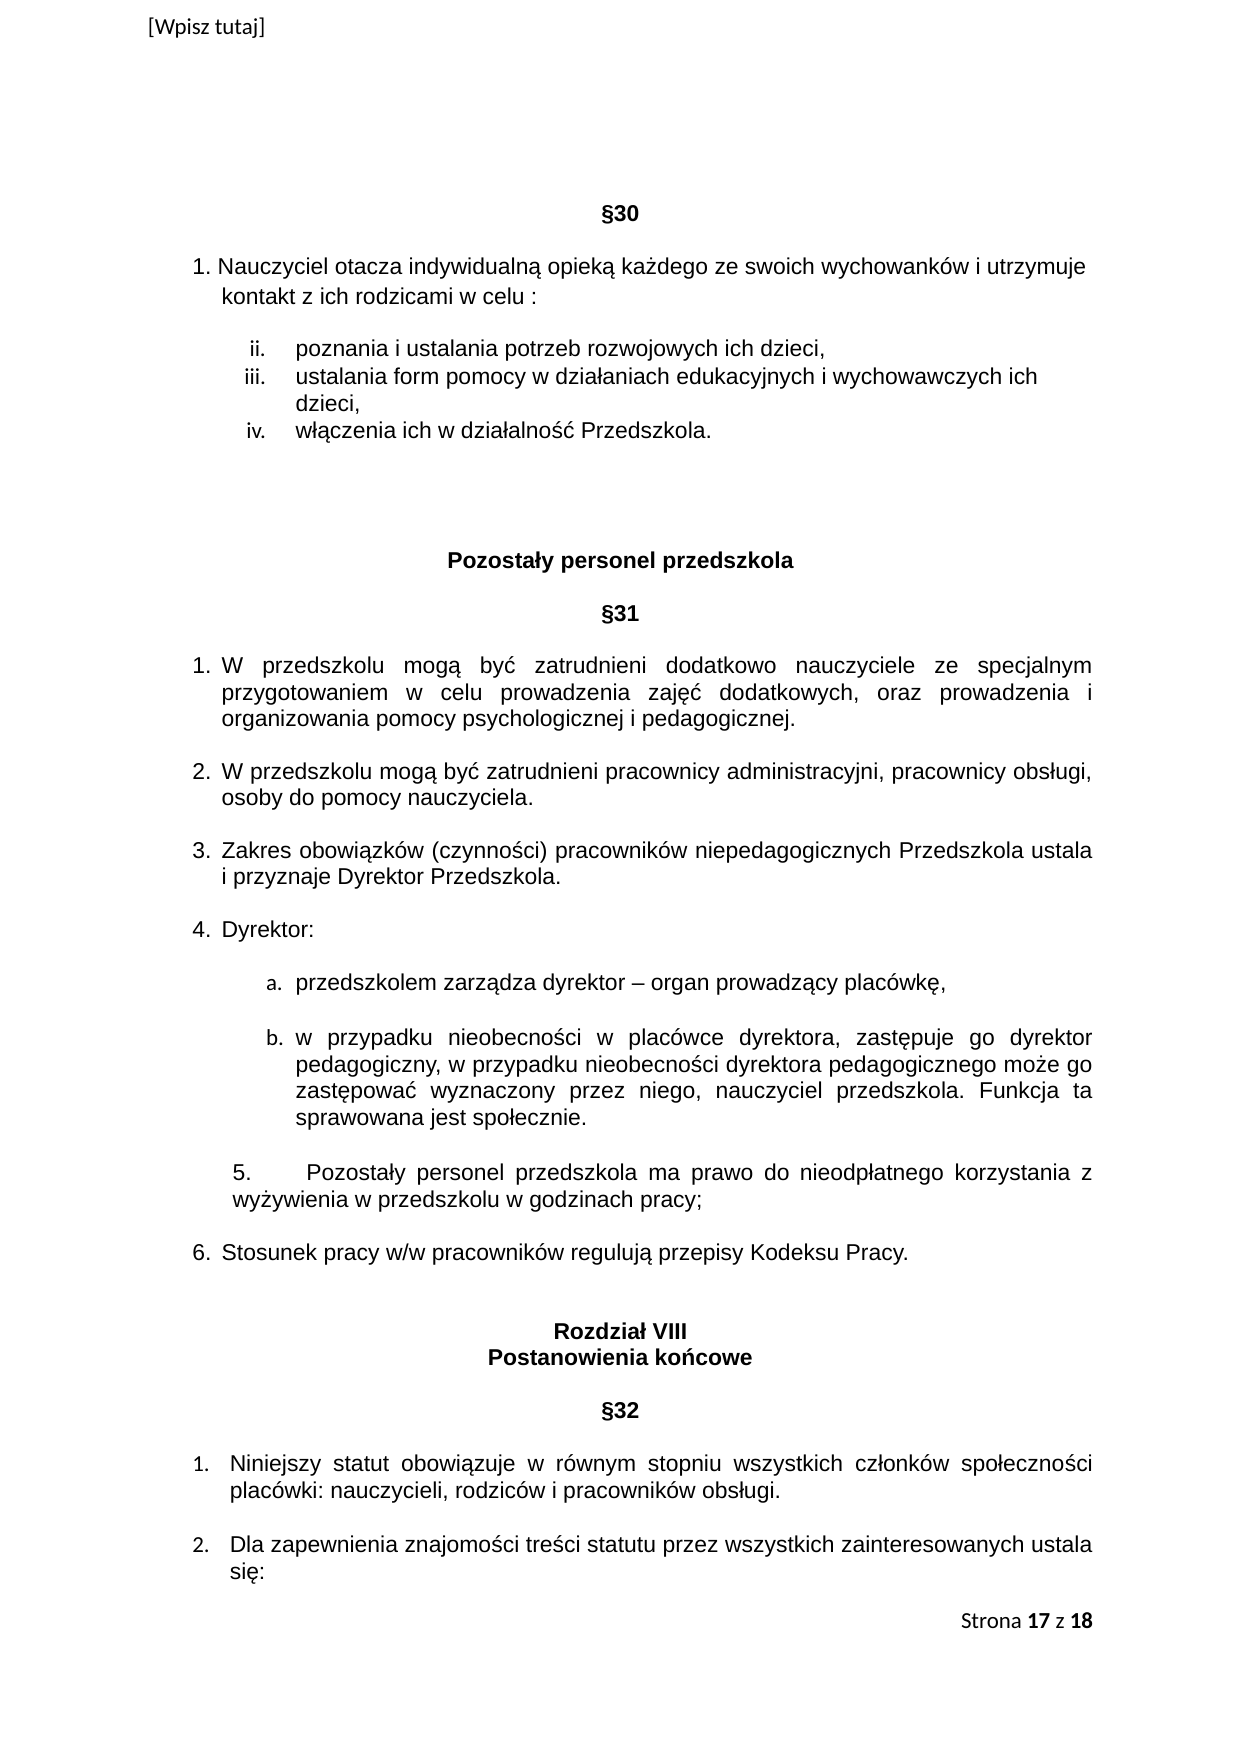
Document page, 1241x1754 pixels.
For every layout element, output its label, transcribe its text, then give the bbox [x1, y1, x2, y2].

list poznania i ustalania potrzeb rozwojowych ich dzieci, [266, 334, 1093, 362]
list Niniejszy statut obowiązuje w równym stopniu wszystkich członków społeczności placówki: nauczycieli, rodziców i pracowników obsługi. [192, 1449, 1093, 1504]
text 1. Nauczyciel otacza indywidualną opieką każdego ze swoich wychowanków i utrzymuje kontakt z ich rodzicami w celu : [192, 253, 1093, 309]
list W przedszkolu mogą być zatrudnieni pracownicy administracyjni, pracownicy obsługi, osoby do pomocy nauczyciela. [192, 758, 1093, 810]
text §30 [148, 200, 1093, 227]
list Zakres obowiązków (czynności) pracowników niepedagogicznych Przedszkola ustala i przyznaje Dyrektor Przedszkola. [192, 837, 1093, 889]
list włączenia ich w działalność Przedszkola. [266, 417, 1093, 445]
list Dyrektor: [192, 916, 1093, 942]
list w przypadku nieobecności w placówce dyrektora, zastępuje go dyrektor pedagogiczny, w przypadku nieobecności dyrektora pedagogicznego może go zastępować wyznaczony przez niego, nauczyciel przedszkola. Funkcja ta sprawowana jest społecznie. [266, 1023, 1093, 1130]
text Postanowienia końcowe [148, 1344, 1093, 1370]
list W przedszkolu mogą być zatrudnieni dodatkowo nauczyciele ze specjalnym przygotowaniem w celu prowadzenia zajęć dodatkowych, oraz prowadzenia i organizowania pomocy psychologicznej i pedagogicznej. [192, 652, 1093, 731]
list przedszkolem zarządza dyrektor – organ prowadzący placówkę, [266, 968, 1093, 996]
list Stosunek pracy w/w pracowników regulują przepisy Kodeksu Pracy. [192, 1239, 1093, 1265]
text §32 [148, 1397, 1093, 1423]
text Rozdział VIII [148, 1318, 1093, 1344]
list Dla zapewnienia znajomości treści statutu przez wszystkich zainteresowanych ustala się: [192, 1530, 1093, 1584]
text Pozostały personel przedszkola [148, 547, 1093, 573]
list Pozostały personel przedszkola ma prawo do nieodpłatnego korzystania z wyżywienia w przedszkolu w godzinach pracy; [232, 1158, 1093, 1212]
text §31 [148, 599, 1093, 626]
list ustalania form pomocy w działaniach edukacyjnych i wychowawczych ich dzieci, [266, 362, 1093, 417]
